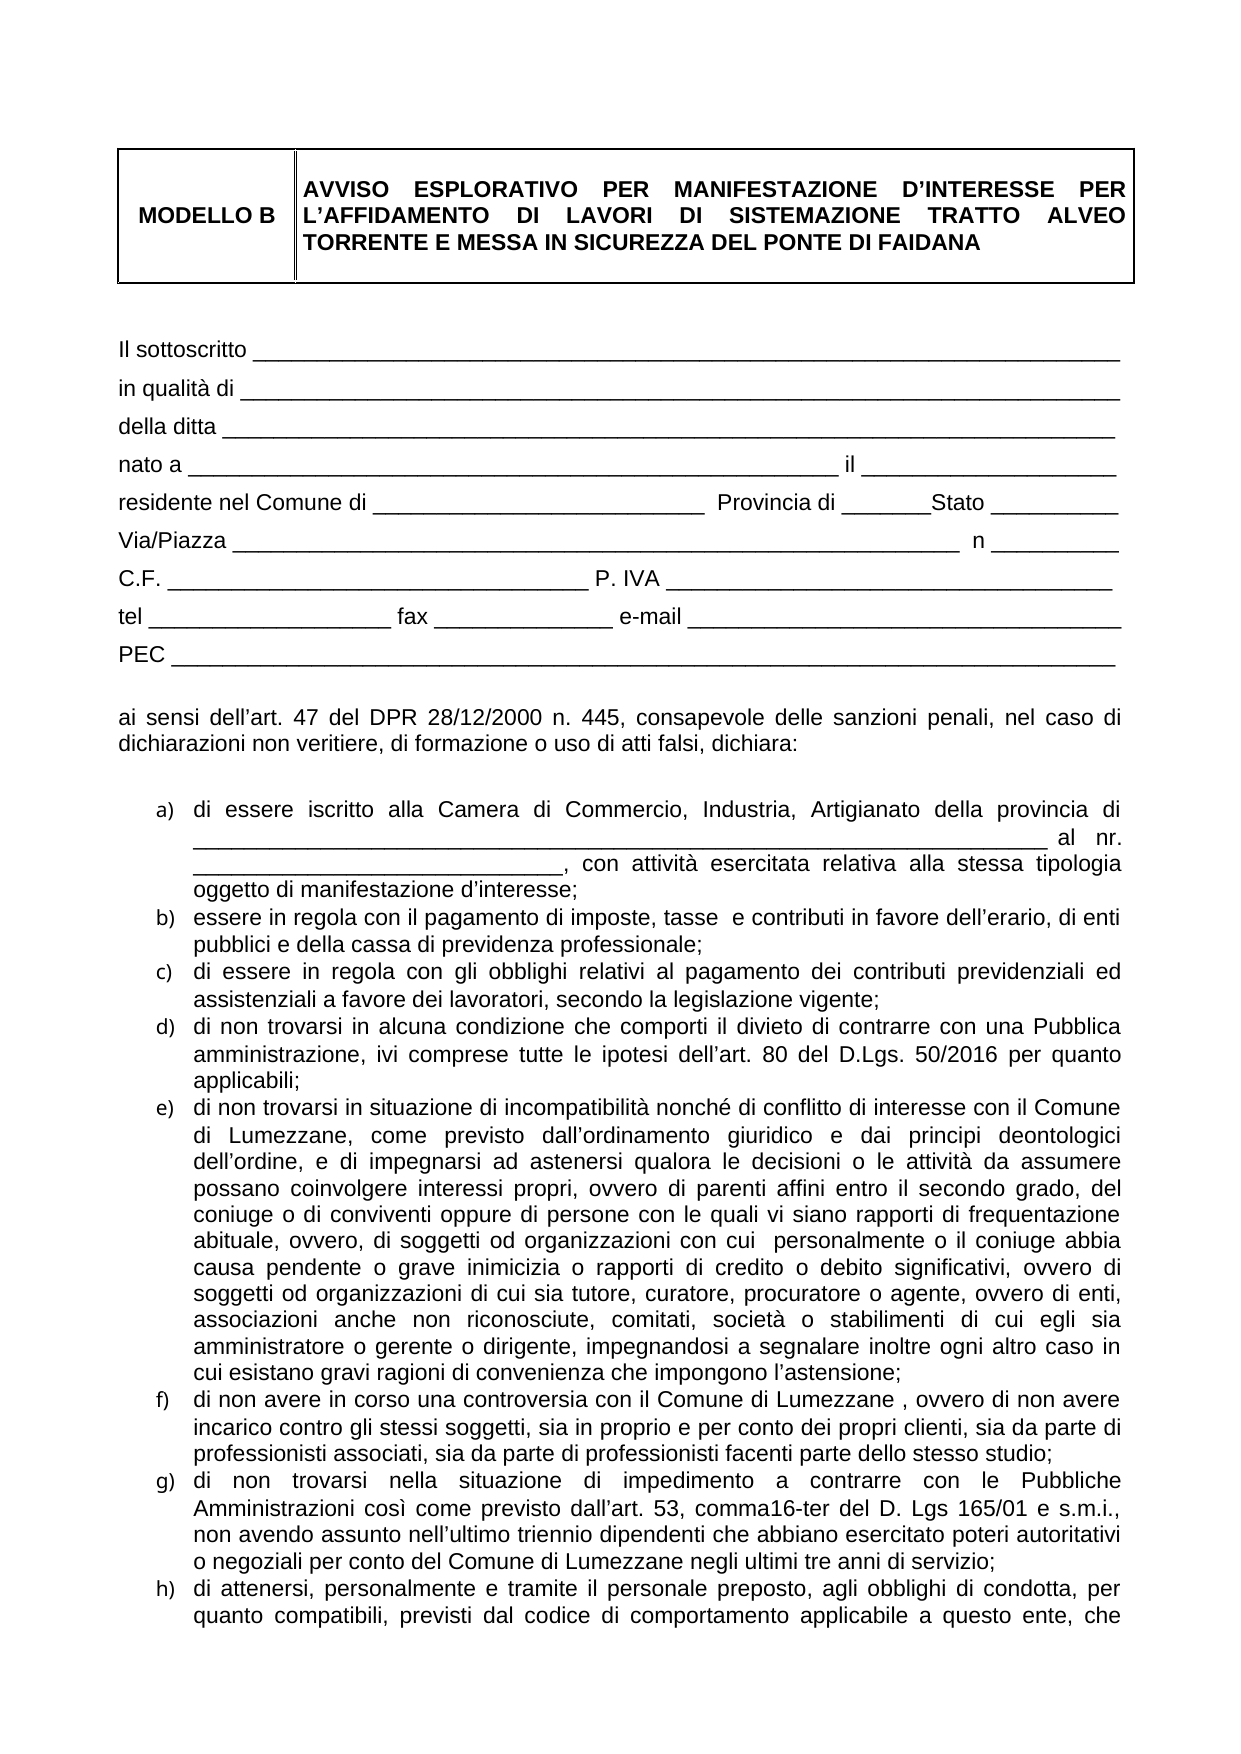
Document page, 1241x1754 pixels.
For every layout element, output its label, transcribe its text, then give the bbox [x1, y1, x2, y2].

list di essere in regola con gli obblighi relativi al pagamento dei contributi previdenziali ed assistenziali a favore dei lavoratori, secondo la legislazione vigente; [156, 957, 1122, 1012]
text PEC __________________________________________________________________________ [118, 641, 1122, 668]
list di essere iscritto alla Camera di Commercio, Industria, Artigianato della provincia di ___________________________________________________________________ al nr. _____________________________, con attività esercitata relativa alla stessa tipologia oggetto di manifestazione d’interesse; [156, 795, 1122, 903]
table_header AVVISO ESPLORATIVO PER MANIFESTAZIONE D’INTERESSE PER L’AFFIDAMENTO DI LAVORI DI SISTEMAZIONE TRATTO ALVEO TORRENTE E MESSA IN SICUREZZA DEL PONTE DI FAIDANA [295, 150, 1133, 282]
text ai sensi dell’art. 47 del DPR 28/12/2000 n. 445, consapevole delle sanzioni penali, nel caso di dichiarazioni non veritiere, di formazione o uso di atti falsi, dichiara: [118, 703, 1122, 756]
text Il sottoscritto ____________________________________________________________________ [118, 336, 1122, 363]
text della ditta ______________________________________________________________________ [118, 413, 1122, 439]
table_header MODELLO B [119, 150, 295, 282]
text nato a ___________________________________________________ il ____________________ [118, 451, 1122, 477]
text residente nel Comune di __________________________ Provincia di _______Stato __________ [118, 489, 1122, 515]
list di non trovarsi in alcuna condizione che comporti il divieto di contrarre con una Pubblica amministrazione, ivi comprese tutte le ipotesi dell’art. 80 del D.Lgs. 50/2016 per quanto applicabili; [156, 1012, 1122, 1093]
text C.F. _________________________________ P. IVA ___________________________________ [118, 565, 1122, 592]
list di non trovarsi in situazione di incompatibilità nonché di conflitto di interesse con il Comune di Lumezzane, come previsto dall’ordinamento giuridico e dai principi deontologici dell’ordine, e di impegnarsi ad astenersi qualora le decisioni o le attività da assumere possano coinvolgere interessi propri, ovvero di parenti affini entro il secondo grado, del coniuge o di conviventi oppure di persone con le quali vi siano rapporti di frequentazione abituale, ovvero, di soggetti od organizzazioni con cui personalmente o il coniuge abbia causa pendente o grave inimicizia o rapporti di credito o debito significativi, ovvero di soggetti od organizzazioni di cui sia tutore, curatore, procuratore o agente, ovvero di enti, associazioni anche non riconosciute, comitati, società o stabilimenti di cui egli sia amministratore o gerente o dirigente, impegnandosi a segnalare inoltre ogni altro caso in cui esistano gravi ragioni di convenienza che impongono l’astensione; [156, 1093, 1122, 1385]
list di non avere in corso una controversia con il Comune di Lumezzane , ovvero di non avere incarico contro gli stessi soggetti, sia in proprio e per conto dei propri clienti, sia da parte di professionisti associati, sia da parte di professionisti facenti parte dello stesso studio; [156, 1385, 1122, 1466]
list di attenersi, personalmente e tramite il personale preposto, agli obblighi di condotta, per quanto compatibili, previsti dal codice di comportamento applicabile a questo ente, che [156, 1574, 1122, 1629]
text tel ___________________ fax ______________ e-mail __________________________________ [118, 603, 1122, 630]
text in qualità di _____________________________________________________________________ [118, 374, 1122, 401]
list essere in regola con il pagamento di imposte, tasse e contributi in favore dell’erario, di enti pubblici e della cassa di previdenza professionale; [156, 903, 1122, 957]
text Via/Piazza _________________________________________________________ n __________ [118, 527, 1122, 553]
list di non trovarsi nella situazione di impedimento a contrarre con le Pubbliche Amministrazioni così come previsto dall’art. 53, comma16-ter del D. Lgs 165/01 e s.m.i., non avendo assunto nell’ultimo triennio dipendenti che abbiano esercitato poteri autoritativi o negoziali per conto del Comune di Lumezzane negli ultimi tre anni di servizio; [156, 1466, 1122, 1574]
